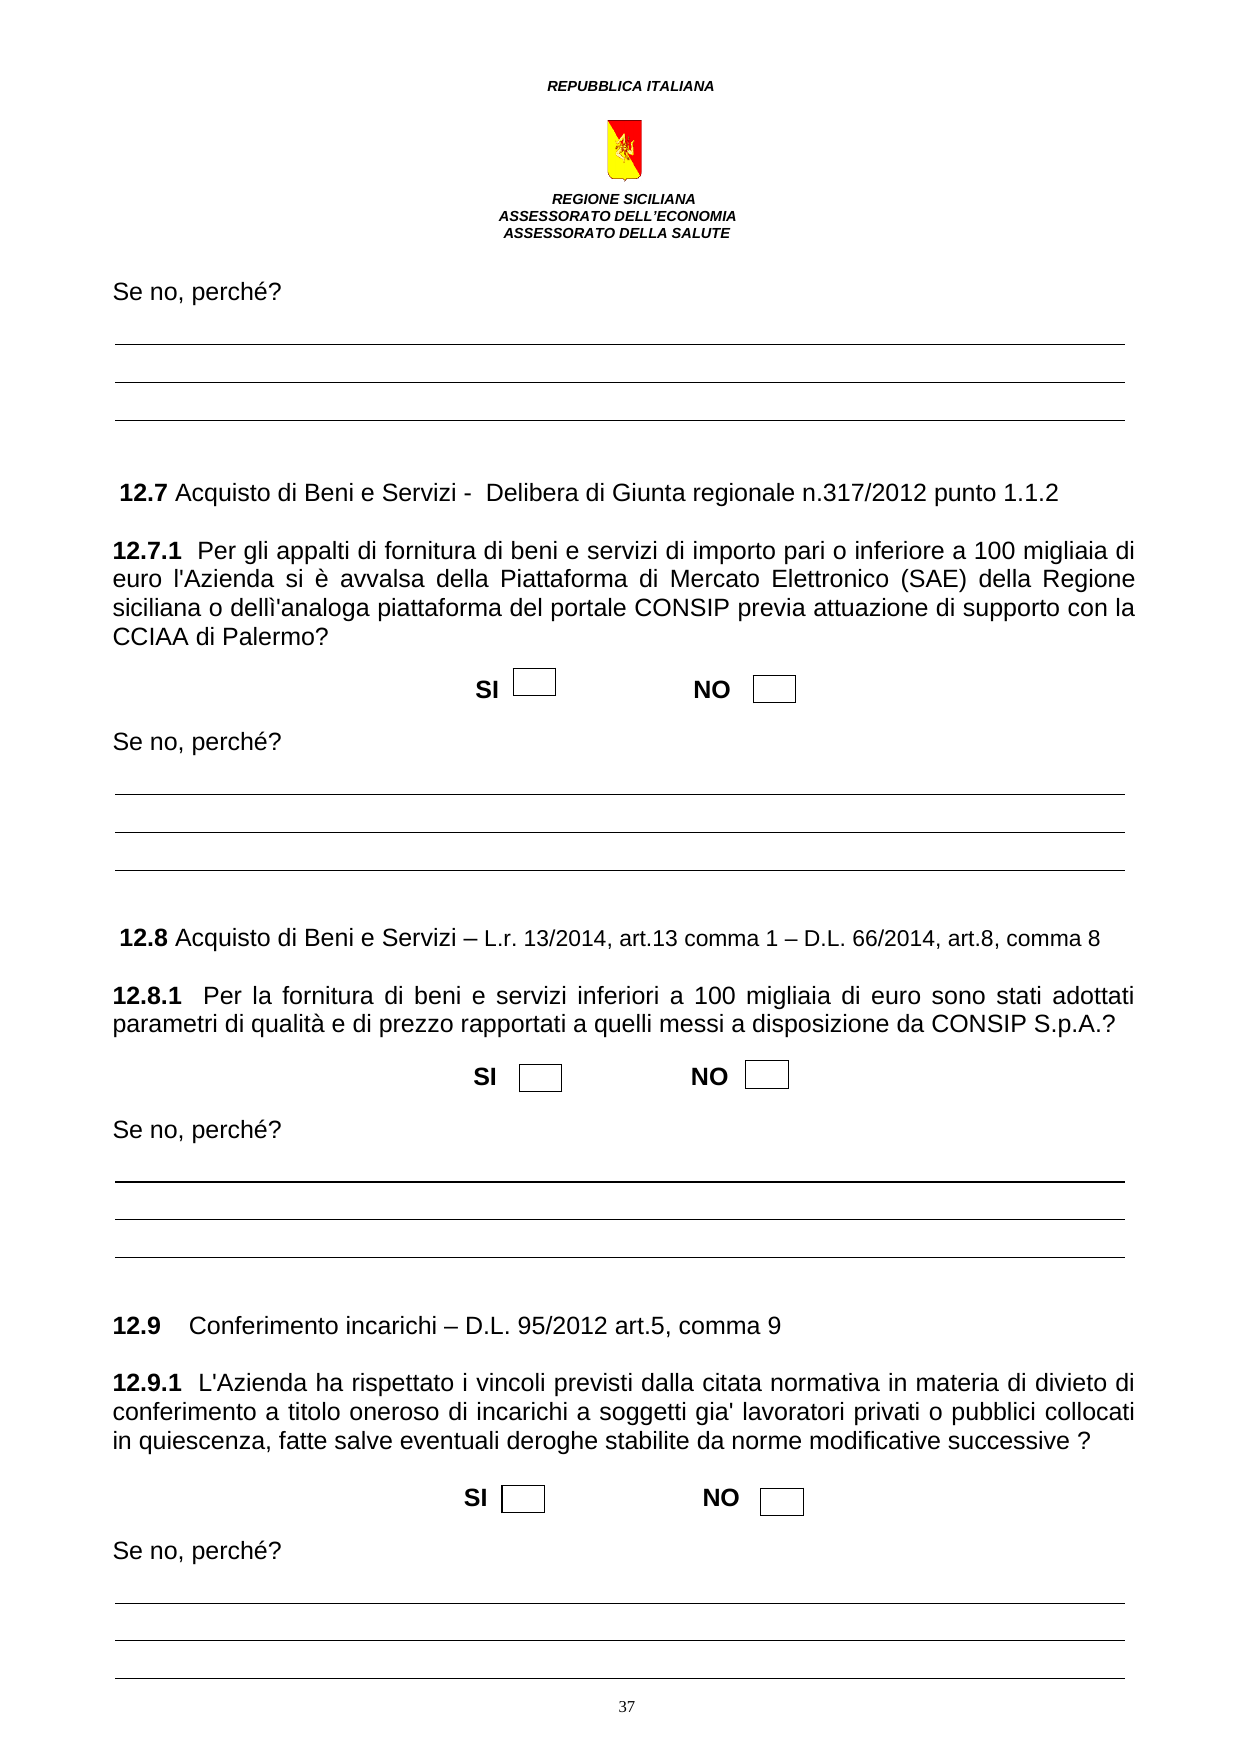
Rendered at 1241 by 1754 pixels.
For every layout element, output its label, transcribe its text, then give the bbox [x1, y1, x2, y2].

title Se no, perché? [112, 1115, 1137, 1144]
table_header [115, 306, 1125, 344]
table_cell [115, 1604, 1125, 1640]
text 12.9.1 L'Azienda ha rispettato i vincoli previsti dalla citata normativa in materia di divieto di conferimento a titolo oneroso di incarichi a soggetti gia' lavoratori privati o pubblici collocati in quiescenza, fatte salve eventuali deroghe stabilite da norme modificative successive ? [112, 1368, 1137, 1454]
title Se no, perché? [112, 277, 1137, 306]
table_header [115, 1565, 1125, 1603]
text 12.9 Conferimento incarichi – D.L. 95/2012 art.5, comma 9 [112, 1311, 1137, 1339]
table_cell [115, 1641, 1125, 1678]
text 12.8.1 Per la fornitura di beni e servizi inferiori a 100 migliaia di euro sono stati adottati parametri di qualità e di prezzo rapportati a quelli messi a disposizione da CONSIP S.p.A.? [112, 981, 1137, 1038]
table_cell [115, 833, 1125, 869]
title Se no, perché? [112, 727, 1137, 756]
title Se no, perché? [112, 1536, 1137, 1565]
table_cell [115, 383, 1125, 419]
table_cell [115, 1220, 1125, 1257]
table_cell [115, 1183, 1125, 1219]
table_cell [115, 345, 1125, 382]
picture [607, 120, 642, 182]
text 12.7.1 Per gli appalti di fornitura di beni e servizi di importo pari o inferiore a 100 migliaia di euro l'Azienda si è avvalsa della Piattaforma di Mercato Elettronico (SAE) della Regione siciliana o dellì'analoga piattaforma del portale CONSIP previa attuazione di supporto con la CCIAA di Palermo? [112, 536, 1137, 651]
text SI NO [112, 1062, 1137, 1091]
text 12.7 Acquisto di Beni e Servizi - Delibera di Giunta regionale n.317/2012 punto 1.1.2 [112, 478, 1137, 507]
table_header [115, 756, 1125, 794]
text SI NO [112, 674, 1137, 703]
text 12.8 Acquisto di Beni e Servizi – L.r. 13/2014, art.13 comma 1 – D.L. 66/2014, art.8, comma 8 [112, 923, 1137, 952]
table_header [115, 1144, 1125, 1181]
table_cell [115, 795, 1125, 832]
text SI NO [112, 1483, 1137, 1512]
